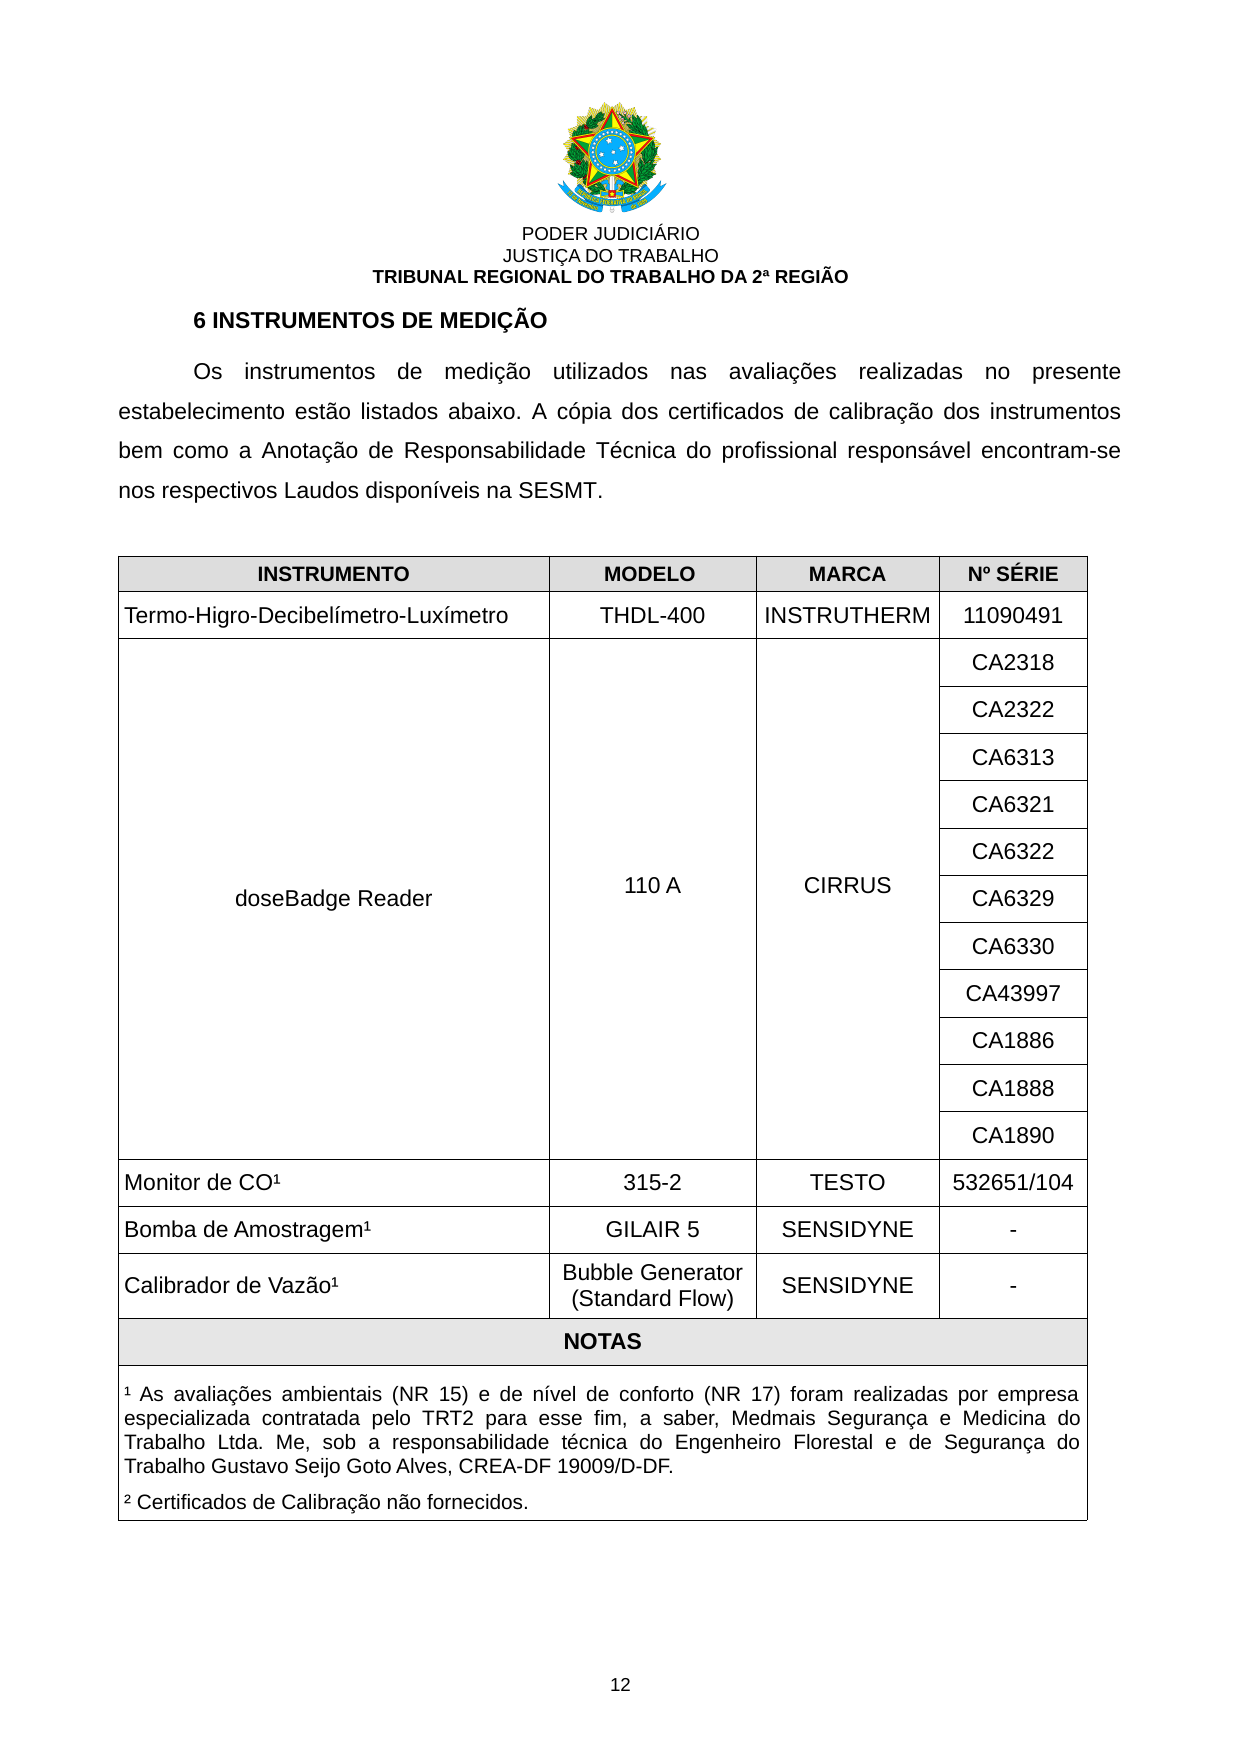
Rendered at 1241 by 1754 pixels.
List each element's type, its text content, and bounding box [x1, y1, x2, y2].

text Os instrumentos de medição utilizados nas avaliações realizadas no presente estabelecimento estão listados abaixo. A cópia dos certificados de calibração dos instrumentos bem como a Anotação de Responsabilidade Técnica do profissional responsável encontram-se nos respectivos Laudos disponíveis na SESMT. [118, 358, 1122, 503]
table_cell GILAIR 5 [550, 1207, 756, 1253]
table_cell NOTAS [119, 1319, 1087, 1365]
table_cell INSTRUTHERM [757, 592, 939, 638]
table_cell CA2318 [940, 639, 1087, 686]
table_cell SENSIDYNE [757, 1207, 939, 1253]
table_cell Bubble Generator (Standard Flow) [550, 1254, 756, 1317]
table_cell CA6322 [940, 829, 1087, 875]
table_header INSTRUMENTO [119, 557, 549, 591]
table_cell CA1890 [940, 1112, 1087, 1158]
table_header MARCA [757, 557, 939, 591]
table_cell CA6330 [940, 923, 1087, 969]
table_cell CA43997 [940, 970, 1087, 1017]
table_cell 11090491 [940, 592, 1087, 638]
table_cell THDL-400 [550, 592, 756, 638]
table_cell CA6329 [940, 876, 1087, 922]
table_cell TESTO [757, 1160, 939, 1206]
table_cell - [940, 1207, 1087, 1253]
table_header Nº SÉRIE [940, 557, 1087, 591]
table_header MODELO [550, 557, 756, 591]
table_cell Bomba de Amostragem¹ [119, 1207, 549, 1253]
table_cell CA1888 [940, 1065, 1087, 1111]
table_cell CA6321 [940, 781, 1087, 827]
table_cell SENSIDYNE [757, 1254, 939, 1317]
table_cell Termo-Higro-Decibelímetro-Luxímetro [119, 592, 549, 638]
table_cell doseBadge Reader [119, 639, 549, 1158]
table_cell - [940, 1254, 1087, 1317]
table_cell 315-2 [550, 1160, 756, 1206]
table_cell CA1886 [940, 1018, 1087, 1064]
table_cell 110 A [550, 639, 756, 1158]
table_cell Calibrador de Vazão¹ [119, 1254, 549, 1317]
subtitle 6 INSTRUMENTOS DE MEDIÇÃO [118, 307, 1122, 333]
table_cell 532651/104 [940, 1160, 1087, 1206]
table_cell CA6313 [940, 734, 1087, 780]
table_cell CA2322 [940, 687, 1087, 733]
table_cell ¹ As avaliações ambientais (NR 15) e de nível de conforto (NR 17) foram realizadas por empresa especializada contratada pelo TRT2 para esse fim, a saber, Medmais Segurança e Medicina do Trabalho Ltda. Me, sob a responsabilidade técnica do Engenheiro Florestal e de Segurança do Trabalho Gustavo Seijo Goto Alves, CREA-DF 19009/D-DF. ² Certificados de Calibração não fornecidos. [119, 1366, 1087, 1519]
table_cell Monitor de CO¹ [119, 1160, 549, 1206]
table_cell CIRRUS [757, 639, 939, 1158]
